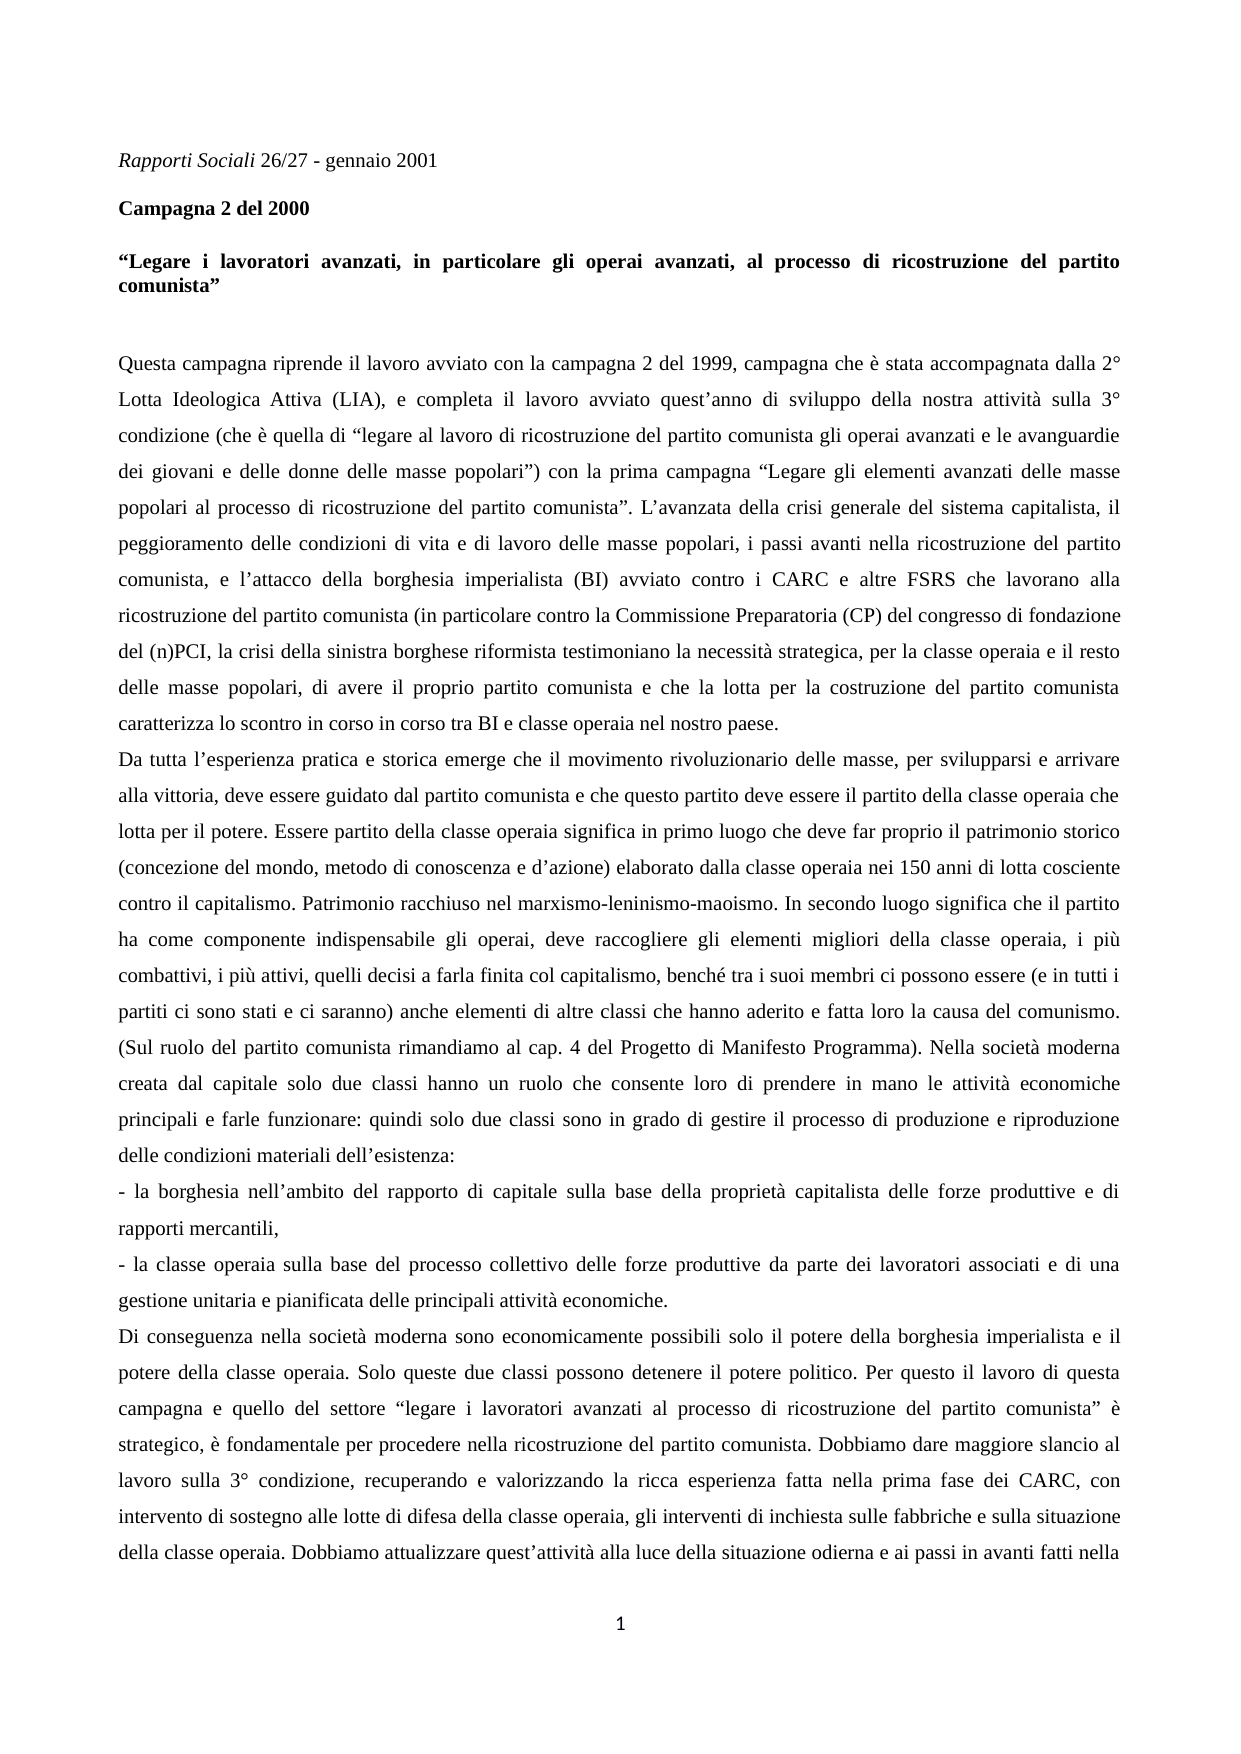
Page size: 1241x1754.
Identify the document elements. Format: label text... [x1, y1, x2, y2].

text - la borghesia nell’ambito del rapporto di capitale sulla base della proprietà capitalista delle forze produttive e di rapporti mercantili, [118, 1179, 1122, 1239]
text Rapporti Sociali 26/27 - gennaio 2001 [118, 148, 1122, 172]
text Questa campagna riprende il lavoro avviato con la campagna 2 del 1999, campagna che è stata accompagnata dalla 2° Lotta Ideologica Attiva (LIA), e completa il lavoro avviato quest’anno di sviluppo della nostra attività sulla 3° condizione (che è quella di “legare al lavoro di ricostruzione del partito comunista gli operai avanzati e le avanguardie dei giovani e delle donne delle masse popolari”) con la prima campagna “Legare gli elementi avanzati delle masse popolari al processo di ricostruzione del partito comunista”. L’avanzata della crisi generale del sistema capitalista, il peggioramento delle condizioni di vita e di lavoro delle masse popolari, i passi avanti nella ricostruzione del partito comunista, e l’attacco della borghesia imperialista (BI) avviato contro i CARC e altre FSRS che lavorano alla ricostruzione del partito comunista (in particolare contro la Commissione Preparatoria (CP) del congresso di fondazione del (n)PCI, la crisi della sinistra borghese riformista testimoniano la necessità strategica, per la classe operaia e il resto delle masse popolari, di avere il proprio partito comunista e che la lotta per la costruzione del partito comunista caratterizza lo scontro in corso in corso tra BI e classe operaia nel nostro paese. [118, 350, 1122, 735]
text “Legare i lavoratori avanzati, in particolare gli operai avanzati, al processo di ricostruzione del partito comunista” [118, 248, 1122, 297]
text Da tutta l’esperienza pratica e storica emerge che il movimento rivoluzionario delle masse, per svilupparsi e arrivare alla vittoria, deve essere guidato dal partito comunista e che questo partito deve essere il partito della classe operaia che lotta per il potere. Essere partito della classe operaia significa in primo luogo che deve far proprio il patrimonio storico (concezione del mondo, metodo di conoscenza e d’azione) elaborato dalla classe operaia nei 150 anni di lotta cosciente contro il capitalismo. Patrimonio racchiuso nel marxismo-leninismo-maoismo. In secondo luogo significa che il partito ha come componente indispensabile gli operai, deve raccogliere gli elementi migliori della classe operaia, i più combattivi, i più attivi, quelli decisi a farla finita col capitalismo, benché tra i suoi membri ci possono essere (e in tutti i partiti ci sono stati e ci saranno) anche elementi di altre classi che hanno aderito e fatta loro la causa del comunismo. (Sul ruolo del partito comunista rimandiamo al cap. 4 del Progetto di Manifesto Programma). Nella società moderna creata dal capitale solo due classi hanno un ruolo che consente loro di prendere in mano le attività economiche principali e farle funzionare: quindi solo due classi sono in grado di gestire il processo di produzione e riproduzione delle condizioni materiali dell’esistenza: [118, 747, 1122, 1167]
text Di conseguenza nella società moderna sono economicamente possibili solo il potere della borghesia imperialista e il potere della classe operaia. Solo queste due classi possono detenere il potere politico. Per questo il lavoro di questa campagna e quello del settore “legare i lavoratori avanzati al processo di ricostruzione del partito comunista” è strategico, è fondamentale per procedere nella ricostruzione del partito comunista. Dobbiamo dare maggiore slancio al lavoro sulla 3° condizione, recuperando e valorizzando la ricca esperienza fatta nella prima fase dei CARC, con intervento di sostegno alle lotte di difesa della classe operaia, gli interventi di inchiesta sulle fabbriche e sulla situazione della classe operaia. Dobbiamo attualizzare quest’attività alla luce della situazione odierna e ai passi in avanti fatti nella [118, 1323, 1122, 1564]
text - la classe operaia sulla base del processo collettivo delle forze produttive da parte dei lavoratori associati e di una gestione unitaria e pianificata delle principali attività economiche. [118, 1251, 1122, 1312]
text Campagna 2 del 2000 [118, 196, 1122, 220]
